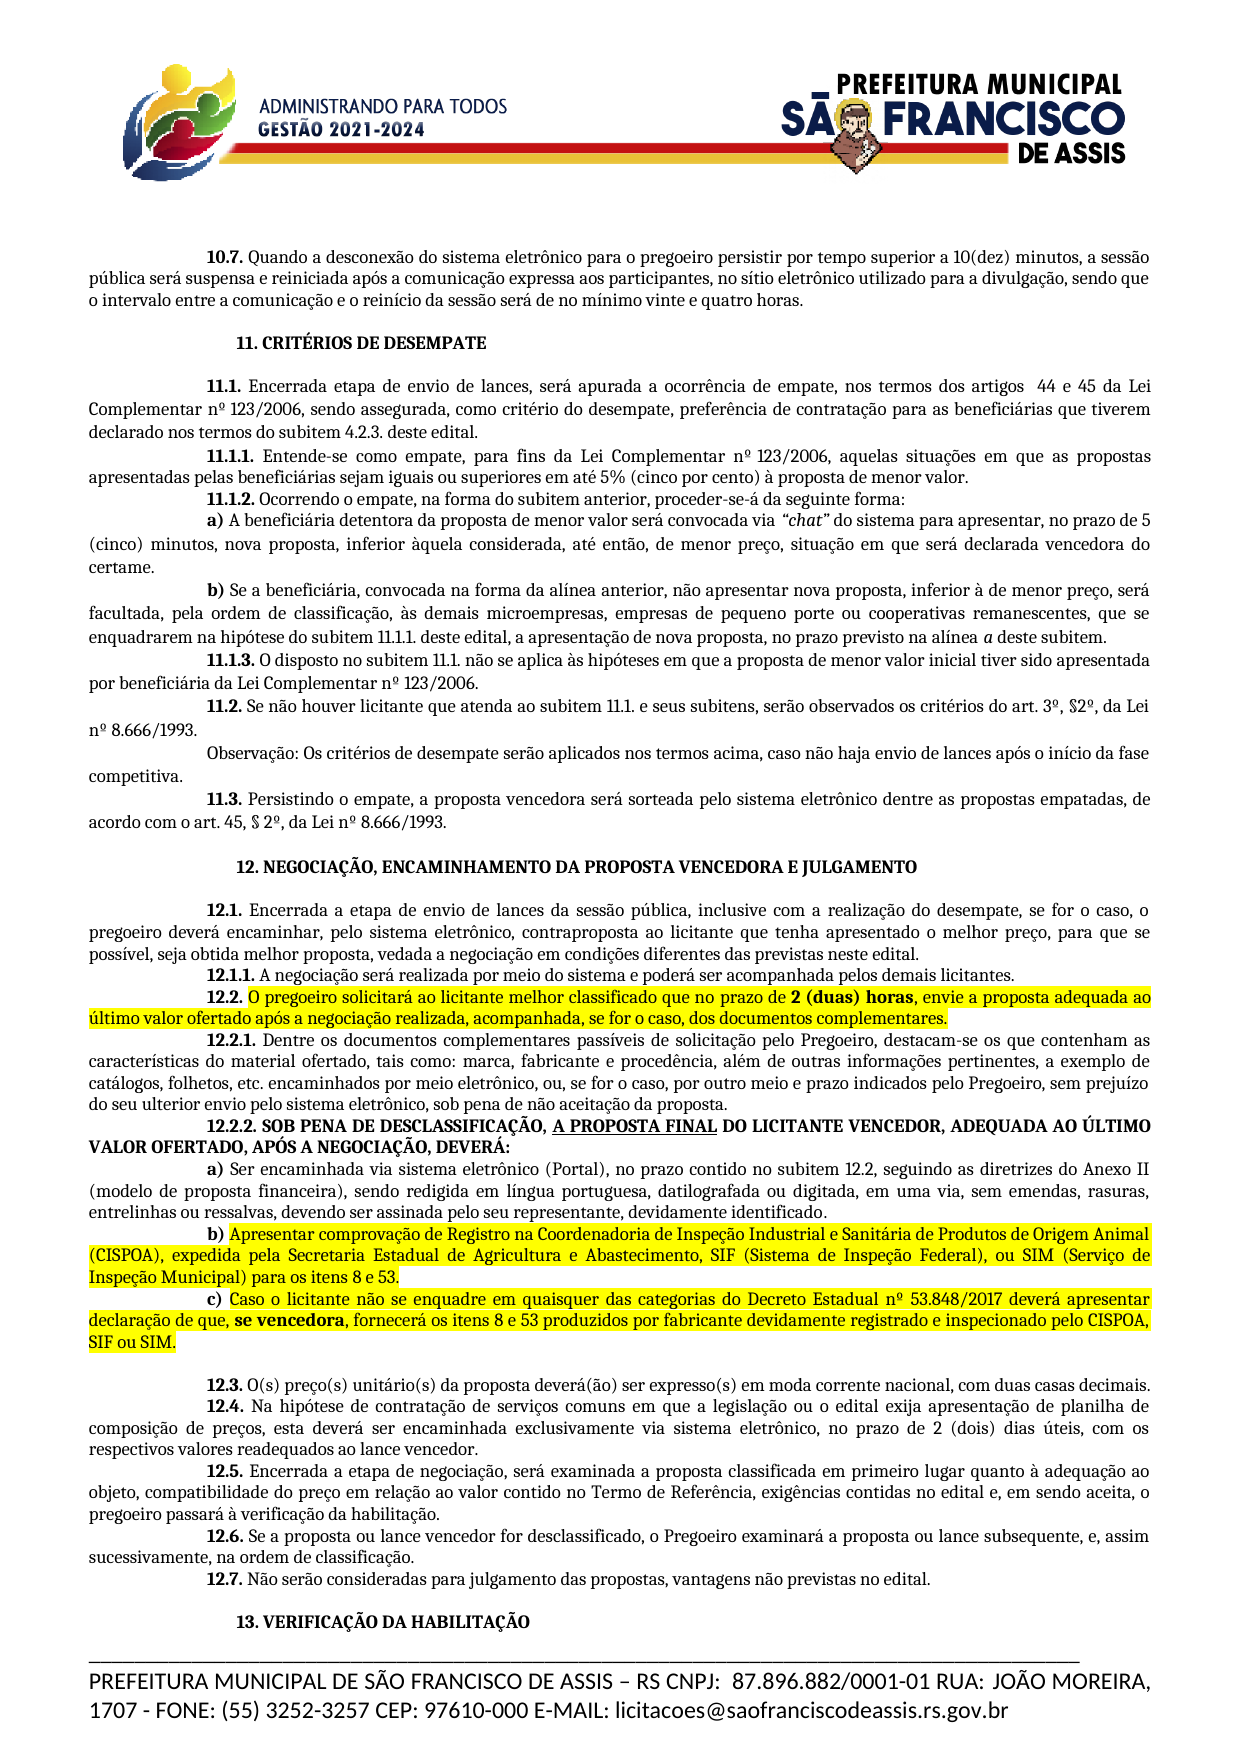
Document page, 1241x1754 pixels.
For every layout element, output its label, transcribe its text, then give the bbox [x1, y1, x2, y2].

text 12.4. Na hipótese de contratação de serviços comuns em que a legislação ou o edital exija apresentação de planilha de composição de preços, esta deverá ser encaminhada exclusivamente via sistema eletrônico, no prazo de 2 (dois) dias úteis, com os respectivos valores readequados ao lance vencedor. [89, 1396, 1152, 1461]
text 12.7. Não serão consideradas para julgamento das propostas, vantagens não previstas no edital. [89, 1568, 1152, 1590]
text c) Caso o licitante não se enquadre em quaisquer das categorias do Decreto Estadual nº 53.848/2017 deverá apresentar declaração de que, se vencedora, fornecerá os itens 8 e 53 produzidos por fabricante devidamente registrado e inspecionado pelo CISPOA, SIF ou SIM. [89, 1288, 1152, 1353]
text 11.2. Se não houver licitante que atenda ao subitem 11.1. e seus subitens, serão observados os critérios do art. 3º, §2º, da Lei nº 8.666/1993. [89, 696, 1152, 741]
text a) A beneficiária detentora da proposta de menor valor será convocada via “chat” do sistema para apresentar, no prazo de 5 (cinco) minutos, nova proposta, inferior àquela considerada, até então, de menor preço, situação em que será declarada vencedora do certame. [89, 510, 1152, 578]
picture [88, 29, 1169, 222]
text 12.6. Se a proposta ou lance vencedor for desclassificado, o Pregoeiro examinará a proposta ou lance subsequente, e, assim sucessivamente, na ordem de classificação. [89, 1525, 1152, 1568]
text 11.3. Persistindo o empate, a proposta vencedora será sorteada pelo sistema eletrônico dentre as propostas empatadas, de acordo com o art. 45, § 2º, da Lei nº 8.666/1993. [89, 789, 1152, 833]
text 11.1.1. Entende-se como empate, para fins da Lei Complementar nº 123/2006, aquelas situações em que as propostas apresentadas pelas beneficiárias sejam iguais ou superiores em até 5% (cinco por cento) à proposta de menor valor. [89, 445, 1152, 488]
text 11.1.3. O disposto no subitem 11.1. não se aplica às hipóteses em que a proposta de menor valor inicial tiver sido apresentada por beneficiária da Lei Complementar nº 123/2006. [89, 649, 1152, 694]
text 12.2.2. SOB PENA DE DESCLASSIFICAÇÃO, A PROPOSTA FINAL DO LICITANTE VENCEDOR, ADEQUADA AO ÚLTIMO VALOR OFERTADO, APÓS A NEGOCIAÇÃO, DEVERÁ: [89, 1116, 1152, 1159]
text b) Se a beneficiária, convocada na forma da alínea anterior, não apresentar nova proposta, inferior à de menor preço, será facultada, pela ordem de classificação, às demais microempresas, empresas de pequeno porte ou cooperativas remanescentes, que se enquadrarem na hipótese do subitem 11.1.1. deste edital, a apresentação de nova proposta, no prazo previsto na alínea a deste subitem. [89, 580, 1152, 648]
text a) Ser encaminhada via sistema eletrônico (Portal), no prazo contido no subitem 12.2, seguindo as diretrizes do Anexo II (modelo de proposta financeira), sendo redigida em língua portuguesa, datilografada ou digitada, em uma via, sem emendas, rasuras, entrelinhas ou ressalvas, devendo ser assinada pelo seu representante, devidamente identificado. [89, 1159, 1152, 1223]
text 11.1. Encerrada etapa de envio de lances, será apurada a ocorrência de empate, nos termos dos artigos 44 e 45 da Lei Complementar nº 123/2006, sendo assegurada, como critério do desempate, preferência de contratação para as beneficiárias que tiverem declarado nos termos do subitem 4.2.3. deste edital. [89, 376, 1152, 444]
text 12.2. O pregoeiro solicitará ao licitante melhor classificado que no prazo de 2 (duas) horas, envie a proposta adequada ao último valor ofertado após a negociação realizada, acompanhada, se for o caso, dos documentos complementares. [89, 986, 1152, 1029]
text 11. CRITÉRIOS DE DESEMPATE [89, 332, 1152, 354]
text 11.1.2. Ocorrendo o empate, na forma do subitem anterior, proceder-se-á da seguinte forma: [89, 488, 1152, 510]
text Observação: Os critérios de desempate serão aplicados nos termos acima, caso não haja envio de lances após o início da fase competitiva. [89, 742, 1152, 787]
text b) Apresentar comprovação de Registro na Coordenadoria de Inspeção Industrial e Sanitária de Produtos de Origem Animal (CISPOA), expedida pela Secretaria Estadual de Agricultura e Abastecimento, SIF (Sistema de Inspeção Federal), ou SIM (Serviço de Inspeção Municipal) para os itens 8 e 53. [89, 1223, 1152, 1288]
text 12.5. Encerrada a etapa de negociação, será examinada a proposta classificada em primeiro lugar quanto à adequação ao objeto, compatibilidade do preço em relação ao valor contido no Termo de Referência, exigências contidas no edital e, em sendo aceita, o pregoeiro passará à verificação da habilitação. [89, 1461, 1152, 1525]
text 12.1. Encerrada a etapa de envio de lances da sessão pública, inclusive com a realização do desempate, se for o caso, o pregoeiro deverá encaminhar, pelo sistema eletrônico, contraproposta ao licitante que tenha apresentado o melhor preço, para que se possível, seja obtida melhor proposta, vedada a negociação em condições diferentes das previstas neste edital. [89, 900, 1152, 964]
text 12.1.1. A negociação será realizada por meio do sistema e poderá ser acompanhada pelos demais licitantes. [89, 964, 1152, 986]
text 12. NEGOCIAÇÃO, ENCAMINHAMENTO DA PROPOSTA VENCEDORA E JULGAMENTO [89, 857, 1152, 878]
text 13. VERIFICAÇÃO DA HABILITAÇÃO [89, 1611, 1152, 1633]
text 10.7. Quando a desconexão do sistema eletrônico para o pregoeiro persistir por tempo superior a 10(dez) minutos, a sessão pública será suspensa e reiniciada após a comunicação expressa aos participantes, no sítio eletrônico utilizado para a divulgação, sendo que o intervalo entre a comunicação e o reinício da sessão será de no mínimo vinte e quatro horas. [89, 246, 1152, 311]
text 12.3. O(s) preço(s) unitário(s) da proposta deverá(ão) ser expresso(s) em moda corrente nacional, com duas casas decimais. [89, 1374, 1152, 1396]
text 12.2.1. Dentre os documentos complementares passíveis de solicitação pelo Pregoeiro, destacam-se os que contenham as características do material ofertado, tais como: marca, fabricante e procedência, além de outras informações pertinentes, a exemplo de catálogos, folhetos, etc. encaminhados por meio eletrônico, ou, se for o caso, por outro meio e prazo indicados pelo Pregoeiro, sem prejuízo do seu ulterior envio pelo sistema eletrônico, sob pena de não aceitação da proposta. [89, 1029, 1152, 1116]
